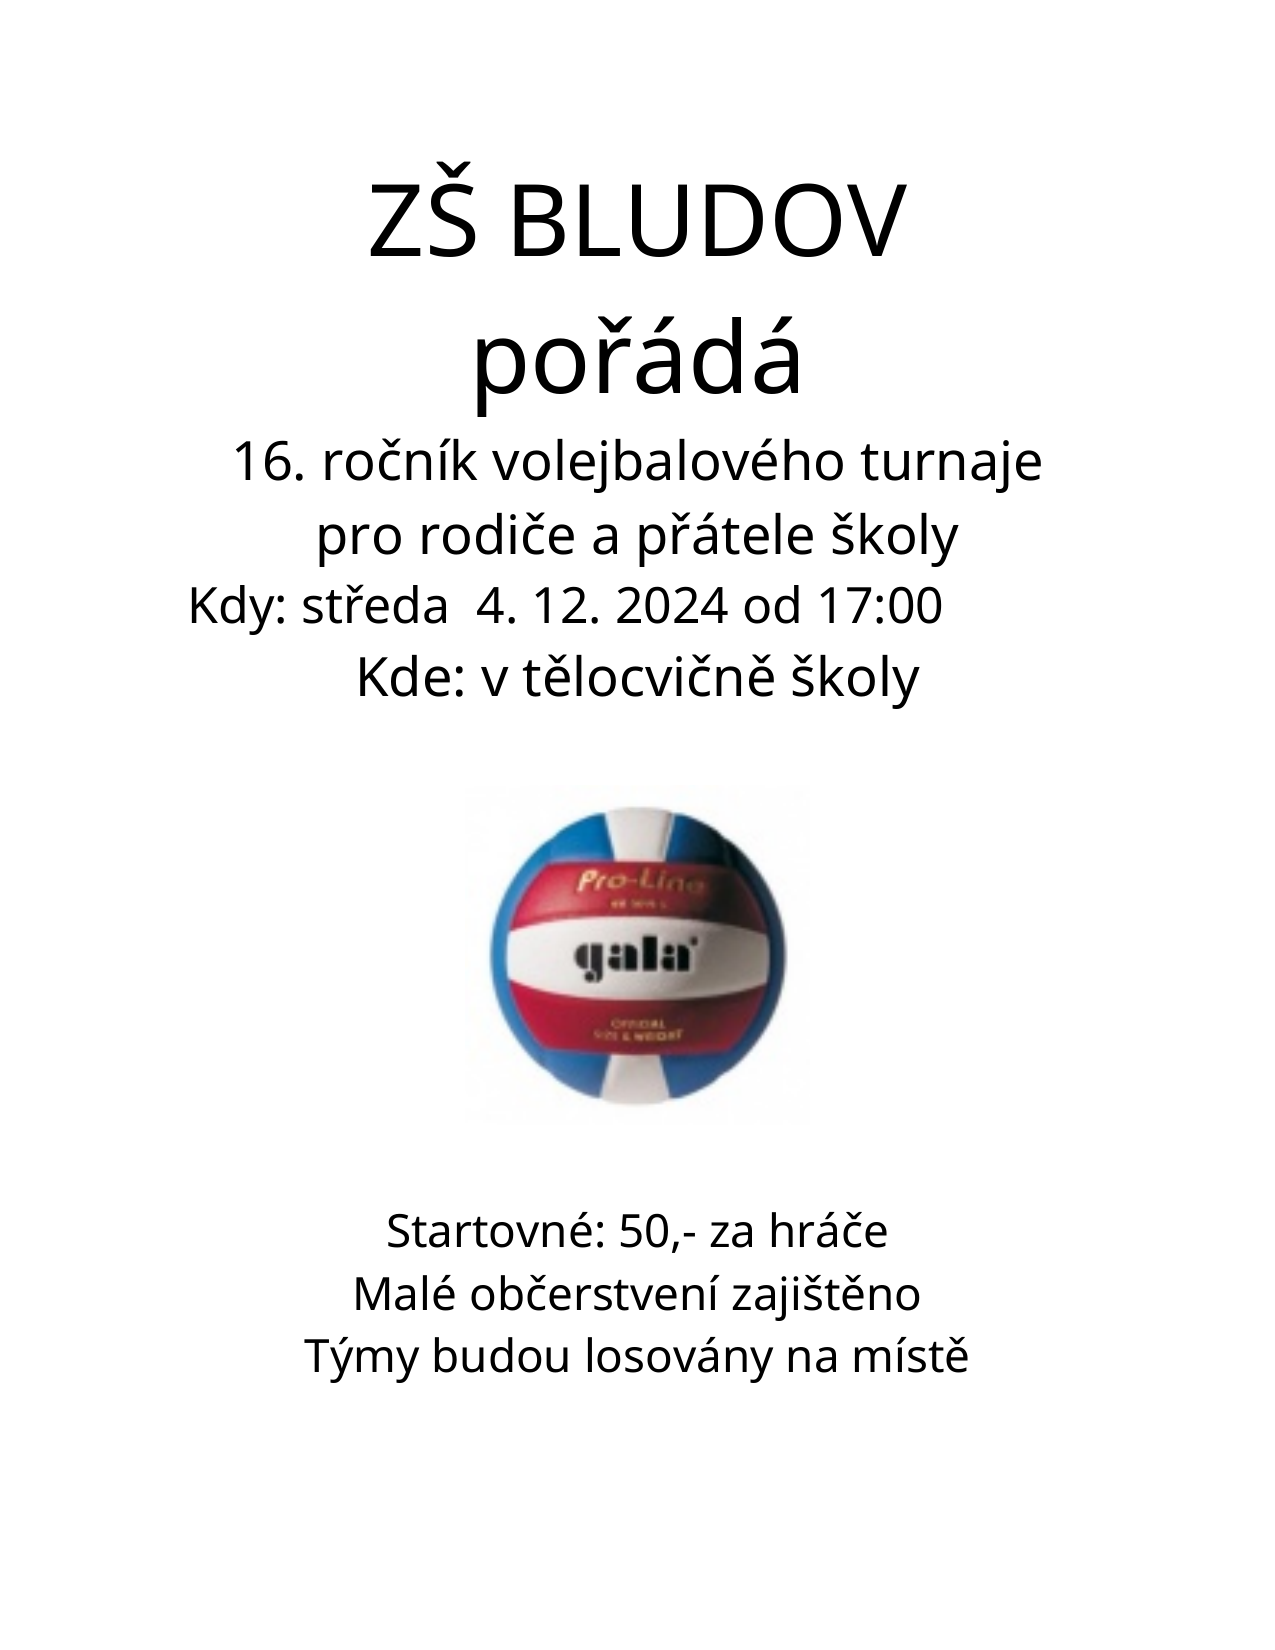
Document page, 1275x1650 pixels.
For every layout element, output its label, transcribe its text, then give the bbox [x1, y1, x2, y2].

picture [465, 785, 810, 1125]
text pořádá [187, 286, 1087, 422]
text pro rodiče a přátele školy [187, 496, 1087, 570]
text Malé občerstvení zajištěno [187, 1261, 1087, 1323]
text Týmy budou losovány na místě [187, 1323, 1087, 1386]
text 16. ročník volejbalového turnaje [187, 422, 1087, 496]
text Startovné: 50,- za hráče [187, 1198, 1087, 1261]
text Kdy: středa 4. 12. 2024 od 17:00 [187, 570, 1087, 638]
text ZŠ BLUDOV [187, 150, 1087, 286]
text Kde: v tělocvičně školy [187, 638, 1087, 712]
